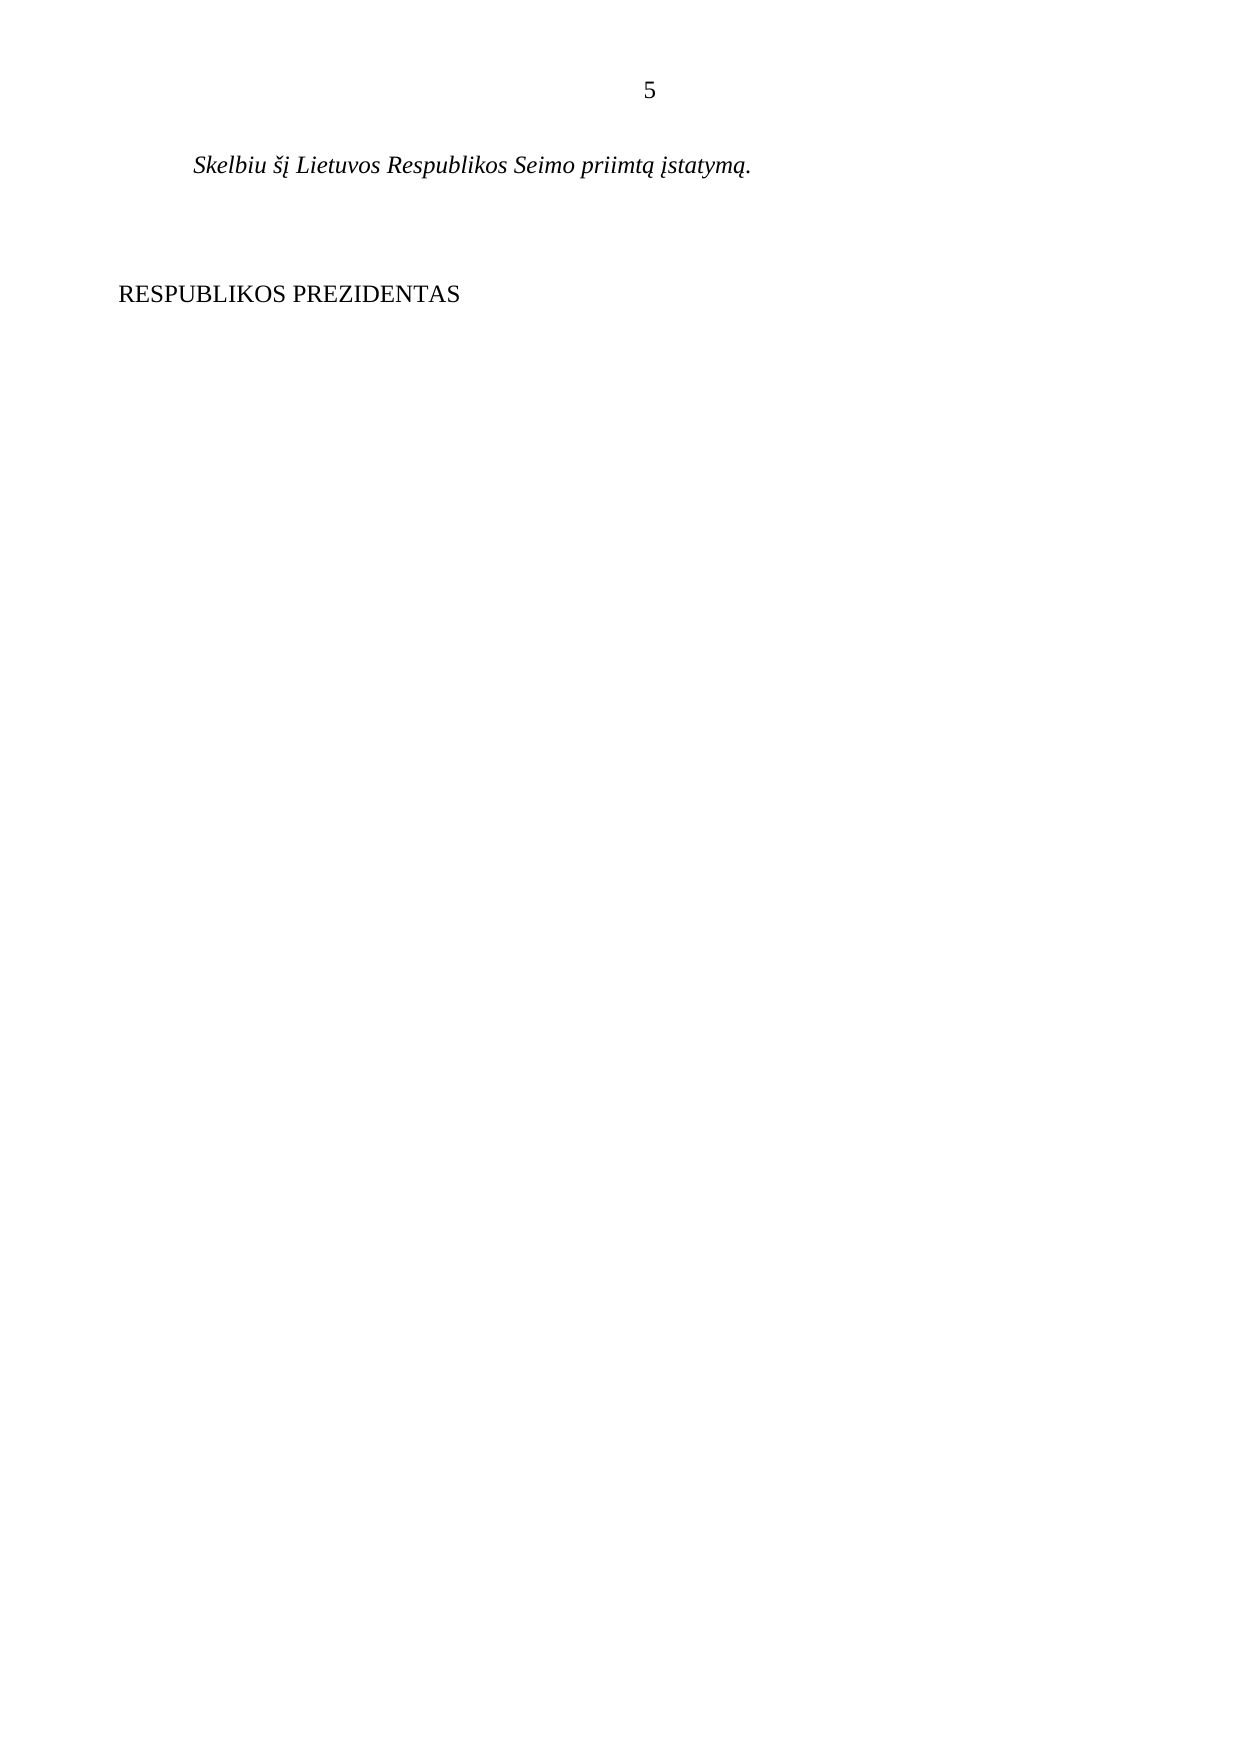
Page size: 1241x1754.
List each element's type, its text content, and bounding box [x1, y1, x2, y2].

text Skelbiu šį Lietuvos Respublikos Seimo priimtą įstatymą. [118, 150, 1181, 179]
text RESPUBLIKOS PREZIDENTAS [118, 279, 1181, 308]
